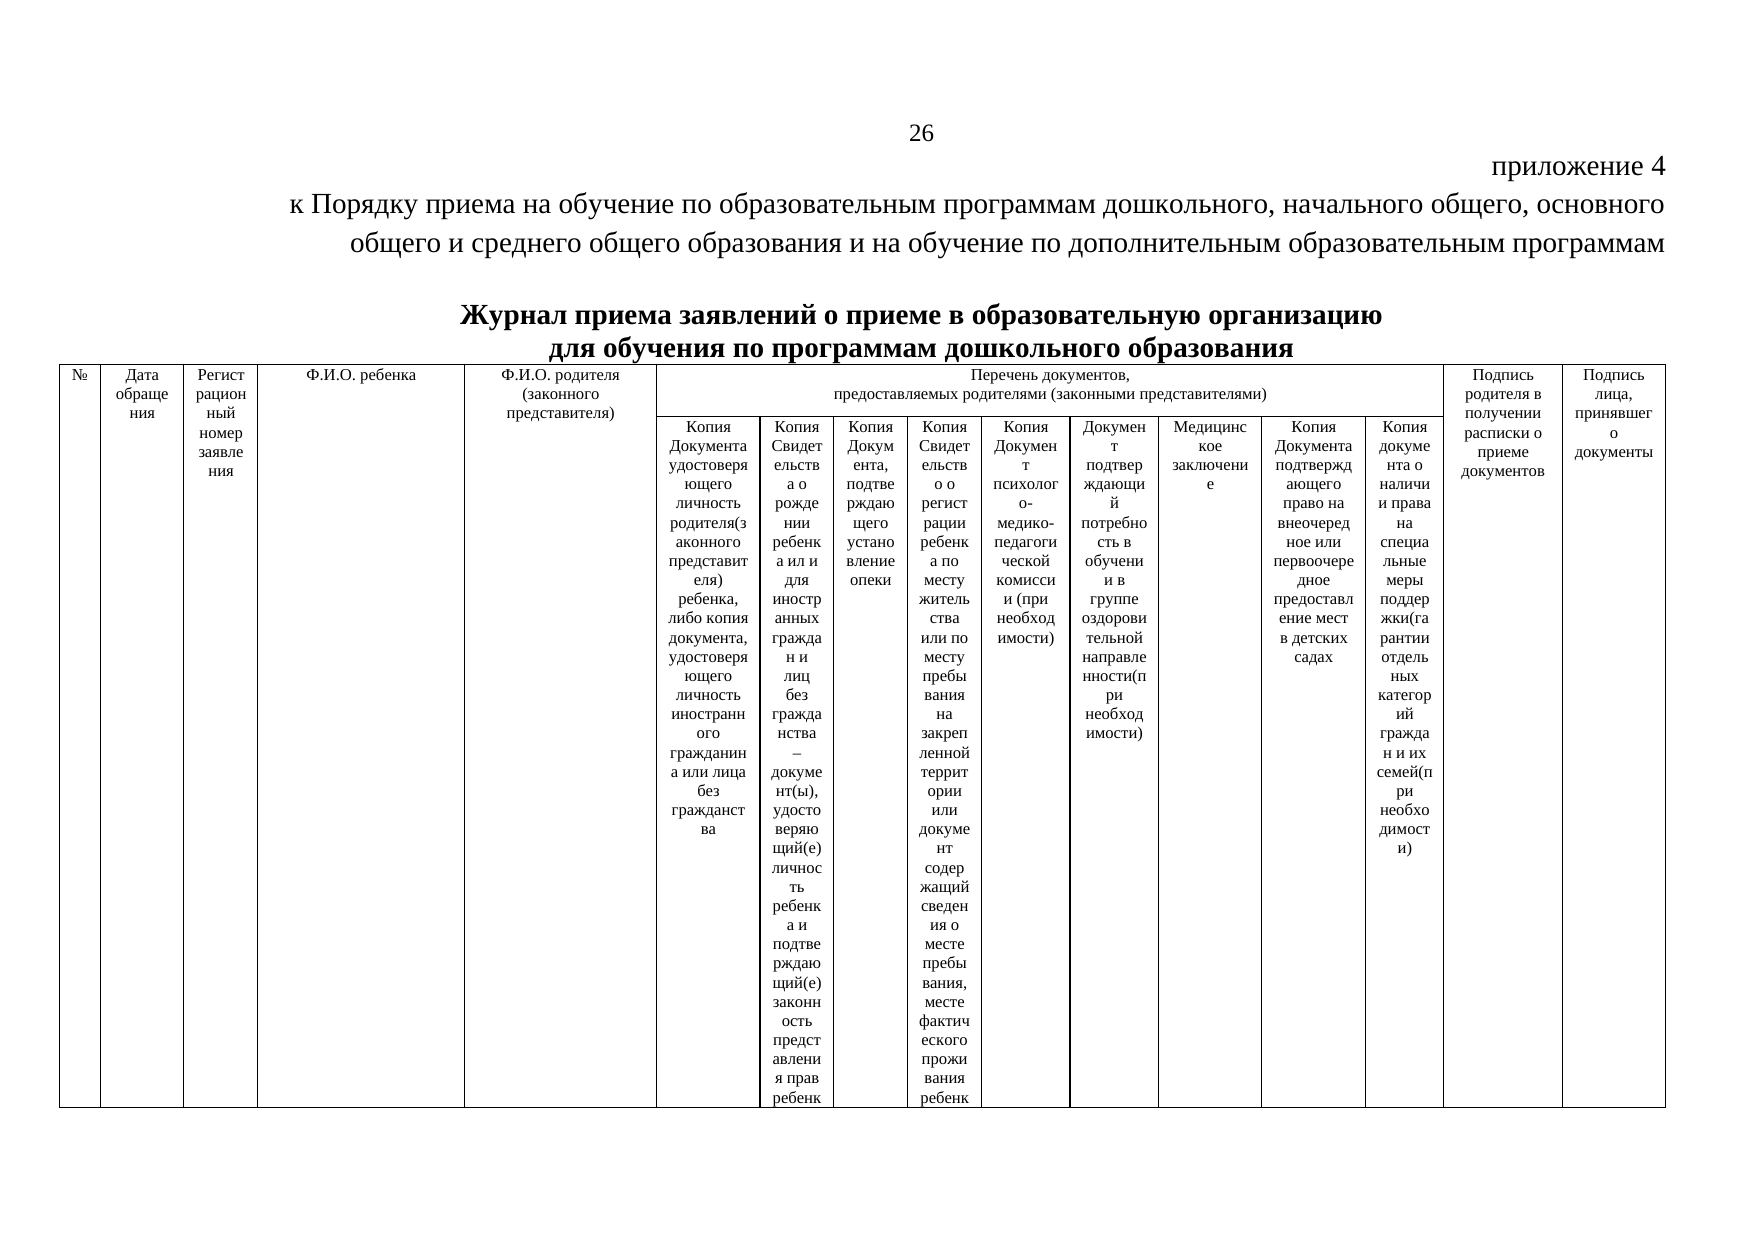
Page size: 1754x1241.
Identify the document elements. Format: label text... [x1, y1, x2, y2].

table_header Регистрационный номер заявления [184, 365, 257, 1107]
table_cell Копия Документ психолого-медико-педагогической комиссии (при необходимости) [982, 417, 1069, 1107]
table_header Дата обращения [101, 365, 183, 1107]
table_cell Копия Свидетельство о регистрации ребенка по месту жительства или по месту пребывания на закрепленной территории или документ содержащий сведения о месте пребывания, месте фактического проживания ребенк [908, 417, 981, 1107]
text Журнал приема заявлений о приеме в образовательную организацию [177, 297, 1665, 330]
table_cell Копия Документа, подтверждающего установление опеки [834, 417, 907, 1107]
table_cell Копия документа о наличии права на специальные меры поддержки(гарантии отдельных категорий граждан и их семей(при необходимости) [1366, 417, 1443, 1107]
table_header Ф.И.О. ребенка [258, 365, 464, 1107]
table_header Подпись родителя в получении расписки о приеме документов [1444, 365, 1562, 1107]
table_cell Копия Документа подтверждающего право на внеочередное или первоочередное предоставление мест в детских садах [1262, 417, 1365, 1107]
table_header № [60, 365, 100, 1107]
table_header Перечень документов, предоставляемых родителями (законными представителями) [657, 365, 1443, 416]
text к Порядку приема на обучение по образовательным программам дошкольного, начального общего, основного общего и среднего общего образования и на обучение по дополнительным образовательным программам [177, 186, 1665, 258]
table_header Ф.И.О. родителя (законного представителя) [465, 365, 656, 1107]
text для обучения по программам дошкольного образования [177, 330, 1665, 364]
table_cell Документ подтверждающий потребность в обучении в группе оздоровительной направленности(при необходимости) [1071, 417, 1158, 1107]
table_cell Копия Документа удостоверяющего личность родителя(законного представителя) ребенка, либо копия документа, удостоверяющего личность иностранного гражданина или лица без гражданства [657, 417, 759, 1107]
text приложение 4 [177, 148, 1665, 181]
table_cell Копия Свидетельства о рождении ребенка ил и для иностранных граждан и лиц без гражданства – документ(ы), удостоверяющий(е) личность ребенка и подтверждающий(е) законность представления прав ребенк [761, 417, 833, 1107]
table_cell Медицинское заключение [1159, 417, 1261, 1107]
table_header Подпись лица, принявшего документы [1563, 365, 1665, 1107]
